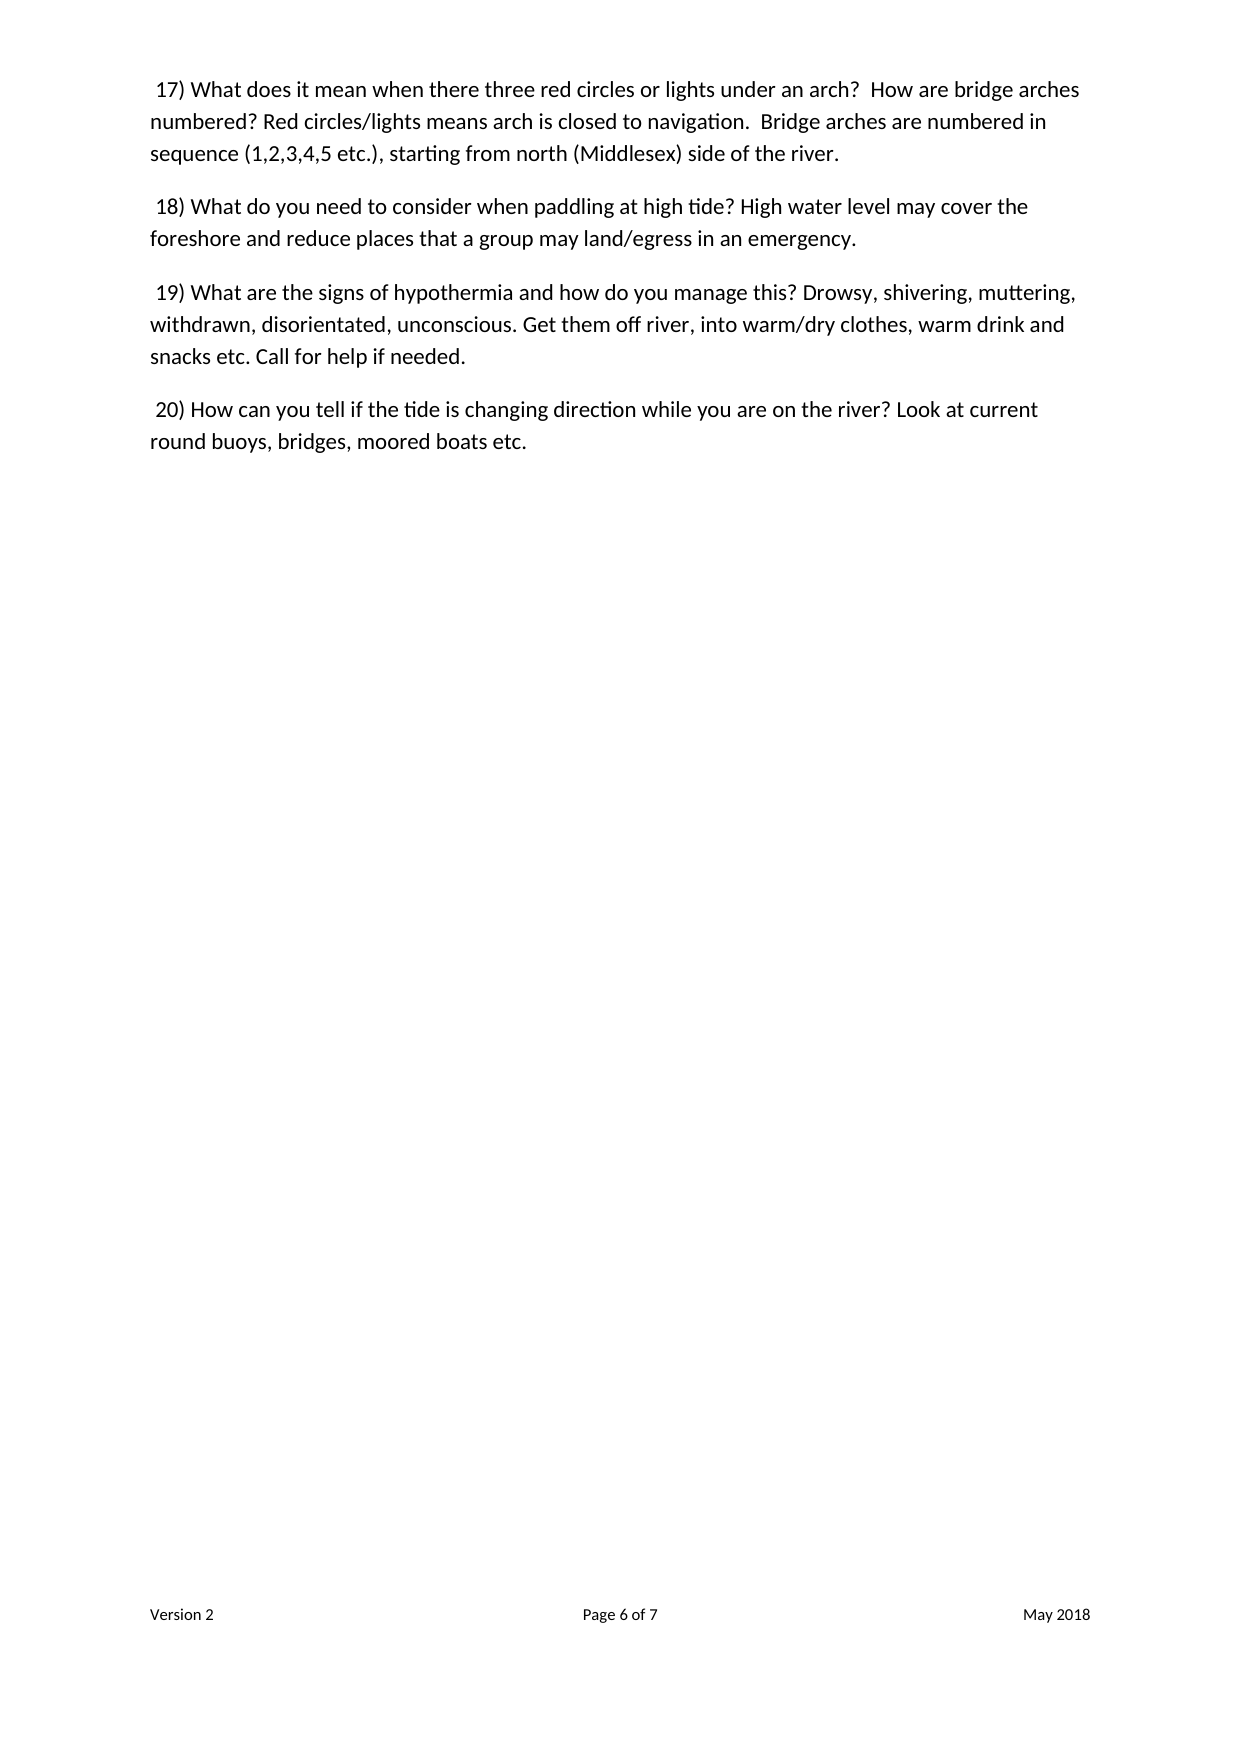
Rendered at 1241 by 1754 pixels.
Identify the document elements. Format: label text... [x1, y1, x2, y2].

text 18) What do you need to consider when paddling at high tide? High water level may cover the foreshore and reduce places that a group may land/egress in an emergency. [150, 192, 1090, 253]
text 17) What does it mean when there three red circles or lights under an arch? How are bridge arches numbered? Red circles/lights means arch is closed to navigation. Bridge arches are numbered in sequence (1,2,3,4,5 etc.), starting from north (Middlesex) side of the river. [150, 75, 1090, 167]
text 19) What are the signs of hypothermia and how do you manage this? Drowsy, shivering, muttering, withdrawn, disorientated, unconscious. Get them off river, into warm/dry clothes, warm drink and snacks etc. Call for help if needed. [150, 278, 1090, 370]
text 20) How can you tell if the tide is changing direction while you are on the river? Look at current round buoys, bridges, moored boats etc. [150, 395, 1090, 455]
